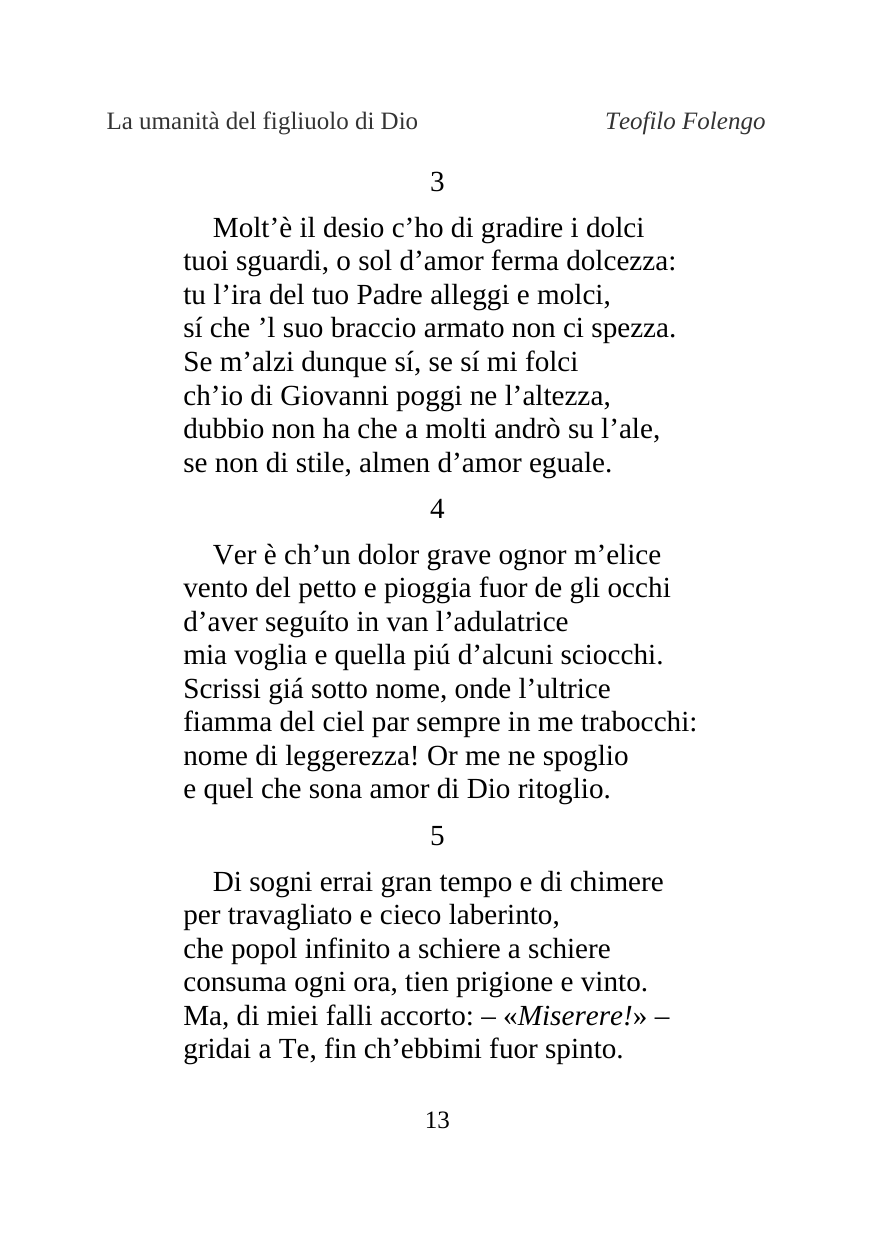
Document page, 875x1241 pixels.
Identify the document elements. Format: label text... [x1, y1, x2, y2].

text 4 [106, 491, 768, 524]
text 5 [106, 818, 768, 851]
text Molt’è il desio c’ho di gradire i dolci tuoi sguardi, o sol d’amor ferma dolcezza: tu l’ira del tuo Padre alleggi e molci, sí che ’l suo braccio armato non ci spezza. Se m’alzi dunque sí, se sí mi folci ch’io di Giovanni poggi ne l’altezza, dubbio non ha che a molti andrò su l’ale, se non di stile, almen d’amor eguale. [183, 210, 768, 478]
text 3 [106, 164, 768, 197]
text Di sogni errai gran tempo e di chimere per travagliato e cieco laberinto, che popol infinito a schiere a schiere consuma ogni ora, tien prigione e vinto. Ma, di miei falli accorto: – «Miserere!» – gridai a Te, fin ch’ebbimi fuor spinto. [183, 864, 768, 1065]
text Ver è ch’un dolor grave ognor m’elice vento del petto e pioggia fuor de gli occhi d’aver seguíto in van l’adulatrice mia voglia e quella piú d’alcuni sciocchi. Scrissi giá sotto nome, onde l’ultrice fiamma del ciel par sempre in me trabocchi: nome di leggerezza! Or me ne spoglio e quel che sona amor di Dio ritoglio. [183, 537, 768, 805]
